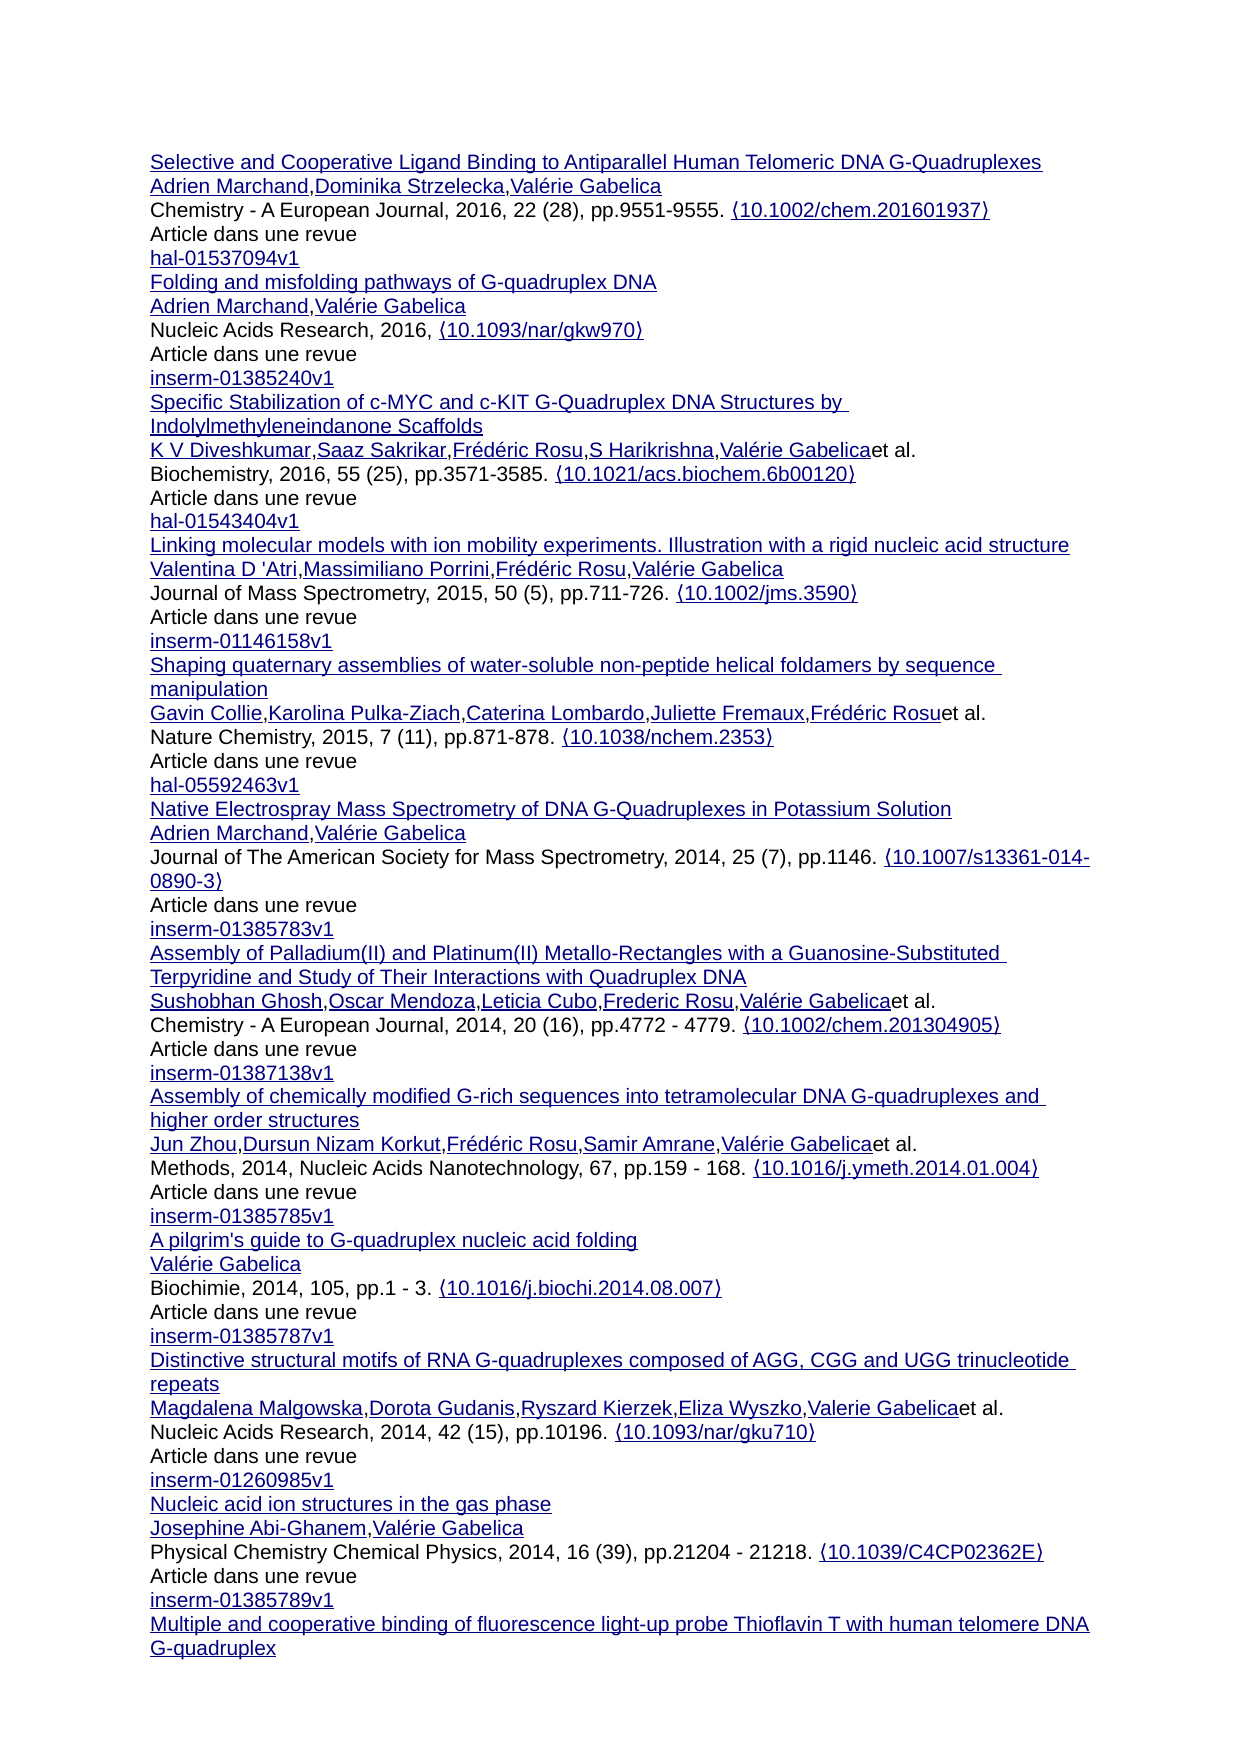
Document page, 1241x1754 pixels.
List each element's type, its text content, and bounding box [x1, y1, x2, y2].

table_cell Linking molecular models with ion mobility experiments. Illustration with a rigid nucleic acid structure Valentina D 'Atri,Massimiliano Porrini,Frédéric Rosu,Valérie Gabelica Journal of Mass Spectrometry, 2015, 50 (5), pp.711-726. ⟨10.1002/jms.3590⟩ Article dans une revue inserm-01146158v1 [150, 533, 1090, 653]
table_cell Folding and misfolding pathways of G-quadruplex DNA Adrien Marchand,Valérie Gabelica Nucleic Acids Research, 2016, ⟨10.1093/nar/gkw970⟩ Article dans une revue inserm-01385240v1 [150, 270, 1090, 389]
table_cell Nucleic acid ion structures in the gas phase Josephine Abi-Ghanem,Valérie Gabelica Physical Chemistry Chemical Physics, 2014, 16 (39), pp.21204 - 21218. ⟨10.1039/C4CP02362E⟩ Article dans une revue inserm-01385789v1 [150, 1492, 1090, 1611]
table_cell Shaping quaternary assemblies of water-soluble non-peptide helical foldamers by sequence manipulation Gavin Collie,Karolina Pulka-Ziach,Caterina Lombardo,Juliette Fremaux,Frédéric Rosuet al. Nature Chemistry, 2015, 7 (11), pp.871-878. ⟨10.1038/nchem.2353⟩ Article dans une revue hal-05592463v1 [150, 653, 1090, 797]
table_cell A pilgrim's guide to G-quadruplex nucleic acid folding Valérie Gabelica Biochimie, 2014, 105, pp.1 - 3. ⟨10.1016/j.biochi.2014.08.007⟩ Article dans une revue inserm-01385787v1 [150, 1228, 1090, 1348]
table_cell Specific Stabilization of c-MYC and c-KIT G-Quadruplex DNA Structures by Indolylmethyleneindanone Scaffolds K V Diveshkumar,Saaz Sakrikar,Frédéric Rosu,S Harikrishna,Valérie Gabelicaet al. Biochemistry, 2016, 55 (25), pp.3571-3585. ⟨10.1021/acs.biochem.6b00120⟩ Article dans une revue hal-01543404v1 [150, 390, 1090, 533]
table_cell Assembly of Palladium(II) and Platinum(II) Metallo-Rectangles with a Guanosine-Substituted Terpyridine and Study of Their Interactions with Quadruplex DNA Sushobhan Ghosh,Oscar Mendoza,Leticia Cubo,Frederic Rosu,Valérie Gabelicaet al. Chemistry - A European Journal, 2014, 20 (16), pp.4772 - 4779. ⟨10.1002/chem.201304905⟩ Article dans une revue inserm-01387138v1 [150, 941, 1090, 1084]
table_cell Distinctive structural motifs of RNA G-quadruplexes composed of AGG, CGG and UGG trinucleotide repeats Magdalena Malgowska,Dorota Gudanis,Ryszard Kierzek,Eliza Wyszko,Valerie Gabelicaet al. Nucleic Acids Research, 2014, 42 (15), pp.10196. ⟨10.1093/nar/gku710⟩ Article dans une revue inserm-01260985v1 [150, 1348, 1090, 1492]
table_cell Selective and Cooperative Ligand Binding to Antiparallel Human Telomeric DNA G-Quadruplexes Adrien Marchand,Dominika Strzelecka,Valérie Gabelica Chemistry - A European Journal, 2016, 22 (28), pp.9551-9555. ⟨10.1002/chem.201601937⟩ Article dans une revue hal-01537094v1 [150, 150, 1090, 270]
table_cell Native Electrospray Mass Spectrometry of DNA G-Quadruplexes in Potassium Solution Adrien Marchand,Valérie Gabelica Journal of The American Society for Mass Spectrometry, 2014, 25 (7), pp.1146. ⟨10.1007/s13361-014-0890-3⟩ Article dans une revue inserm-01385783v1 [150, 797, 1090, 941]
table_cell G-quadruplex [150, 1633, 1090, 1659]
table_cell Assembly of chemically modified G-rich sequences into tetramolecular DNA G-quadruplexes and higher order structures Jun Zhou,Dursun Nizam Korkut,Frédéric Rosu,Samir Amrane,Valérie Gabelicaet al. Methods, 2014, Nucleic Acids Nanotechnology, 67, pp.159 - 168. ⟨10.1016/j.ymeth.2014.01.004⟩ Article dans une revue inserm-01385785v1 [150, 1084, 1090, 1228]
table_cell Multiple and cooperative binding of fluorescence light-up probe Thioflavin T with human telomere DNA [150, 1611, 1090, 1632]
